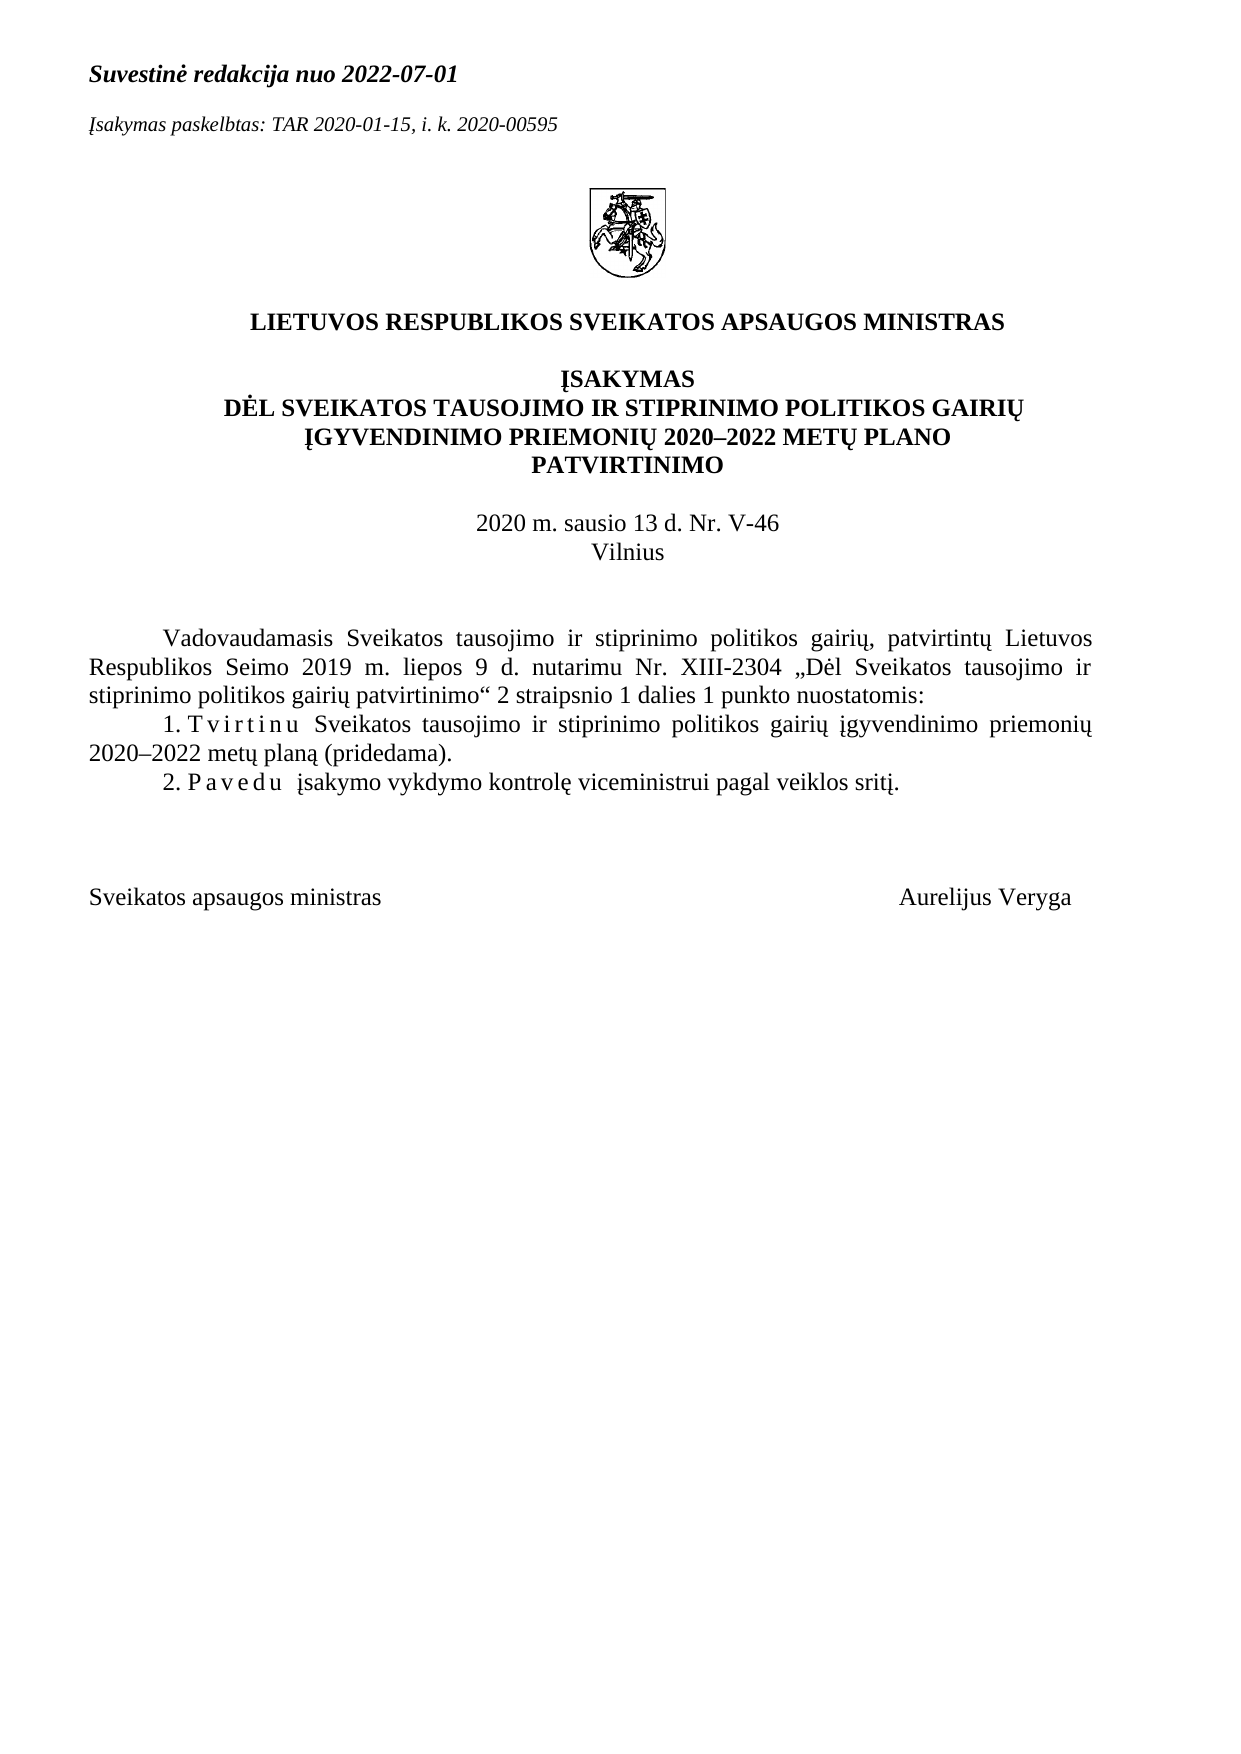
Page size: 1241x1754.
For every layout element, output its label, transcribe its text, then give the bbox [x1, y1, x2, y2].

text ĮGYVENDINIMO PRIEMONIŲ 2020–2022 METŲ PLANO [89, 422, 1092, 450]
text LIETUVOS RESPUBLIKOS SVEIKATOS APSAUGOS MINISTRAS [89, 307, 1092, 335]
text 2. Pavedu įsakymo vykdymo kontrolę viceministrui pagal veiklos sritį. [89, 767, 1092, 795]
text 2020 m. sausio 13 d. Nr. V-46 [89, 508, 1092, 537]
text PATVIRTINIMO [89, 450, 1092, 479]
text Įsakymas paskelbtas: TAR 2020-01-15, i. k. 2020-00595 [89, 112, 1092, 136]
text ĮSAKYMAS [89, 364, 1092, 393]
text Sveikatos apsaugos ministras Aurelijus Veryga [89, 882, 1092, 910]
text Vadovaudamasis Sveikatos tausojimo ir stiprinimo politikos gairių, patvirtintų Lietuvos Respublikos Seimo 2019 m. liepos 9 d. nutarimu Nr. XIII-2304 „Dėl Sveikatos tausojimo ir stiprinimo politikos gairių patvirtinimo“ 2 straipsnio 1 dalies 1 punkto nuostatomis: [89, 623, 1092, 709]
text Vilnius [89, 537, 1092, 565]
text 1. Tvirtinu Sveikatos tausojimo ir stiprinimo politikos gairių įgyvendinimo priemonių 2020–2022 metų planą (pridedama). [89, 709, 1092, 767]
text Suvestinė redakcija nuo 2022-07-01 [89, 59, 1092, 88]
text DĖL SVEIKATOS TAUSOJIMO IR STIPRINIMO POLITIKOS GAIRIŲ [89, 393, 1092, 422]
